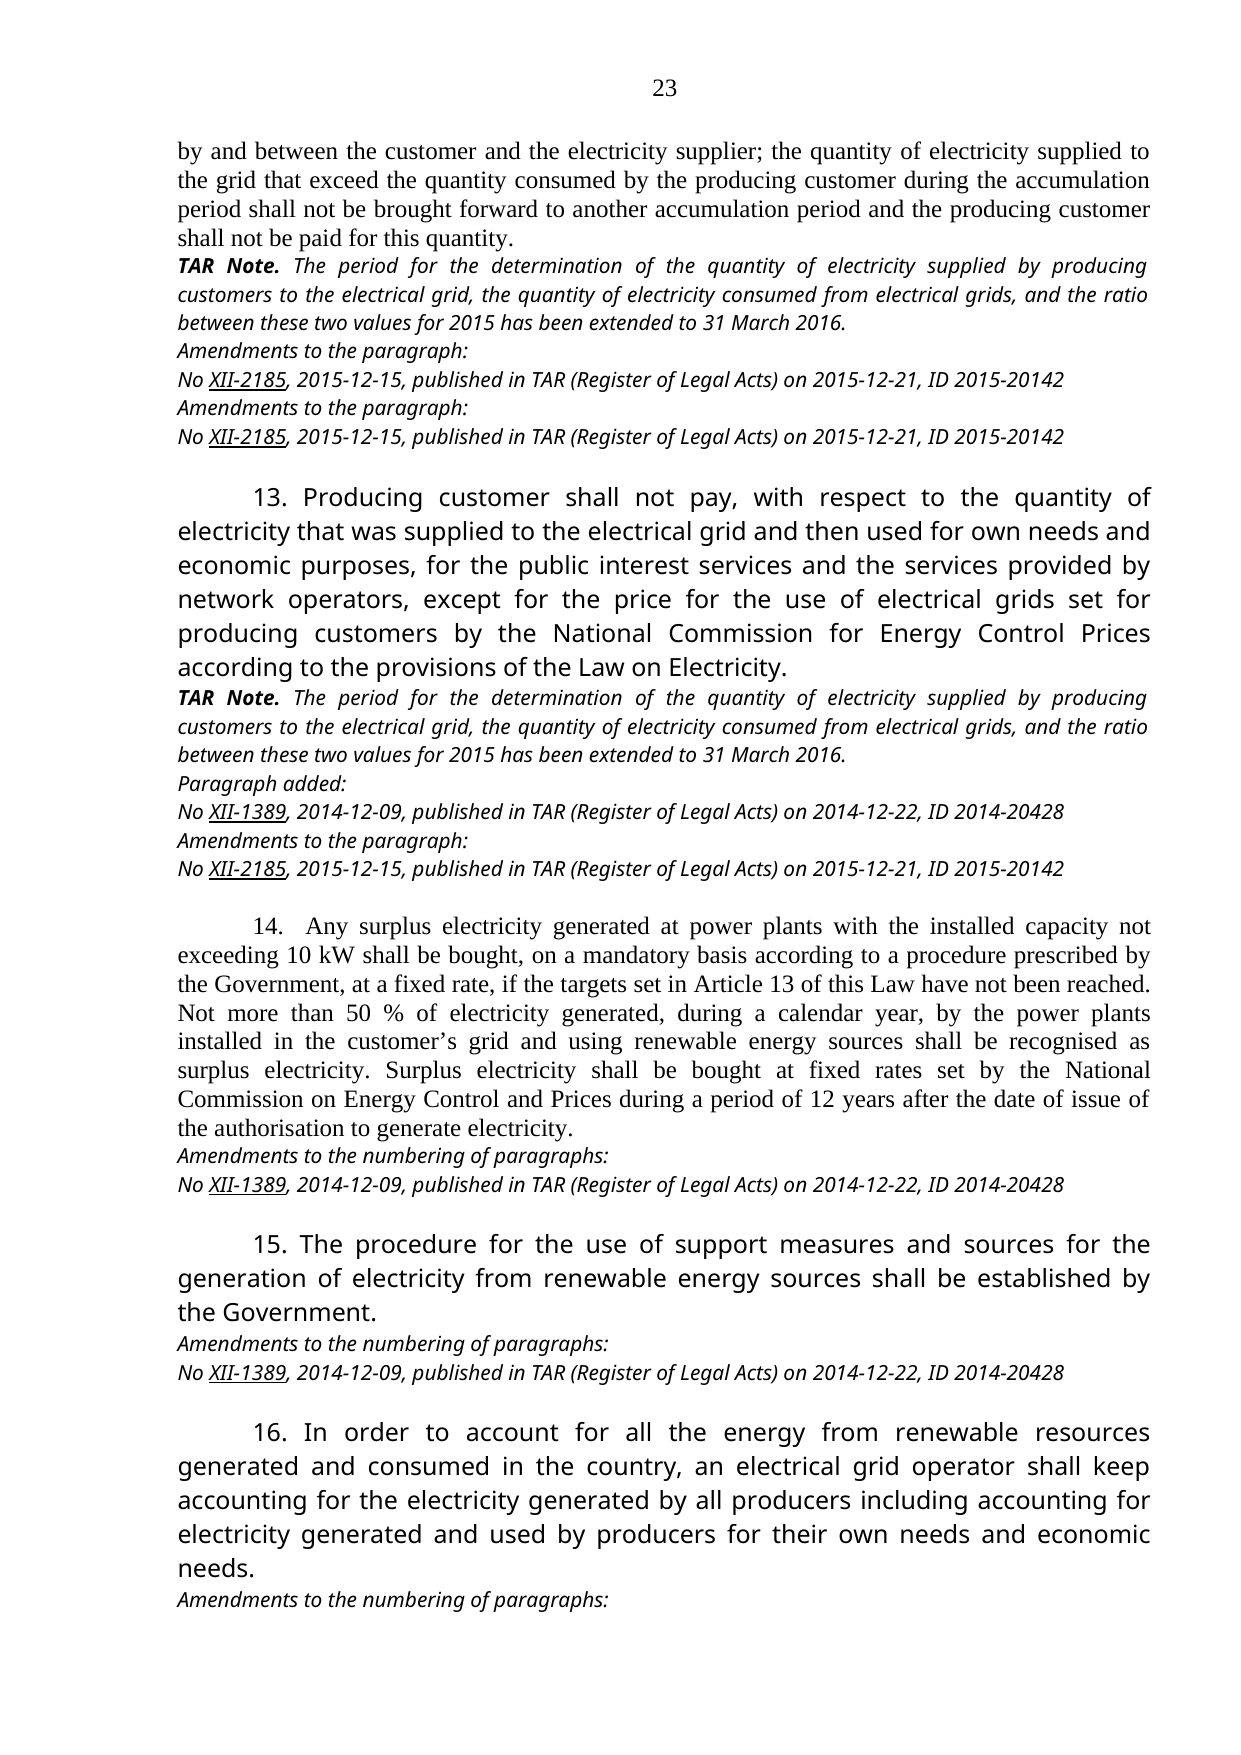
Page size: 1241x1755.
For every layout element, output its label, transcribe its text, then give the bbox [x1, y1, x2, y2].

text by and between the customer and the electricity supplier; the quantity of electricity supplied to the grid that exceed the quantity consumed by the producing customer during the accumulation period shall not be brought forward to another accumulation period and the producing customer shall not be paid for this quantity. [177, 136, 1152, 251]
text Amendments to the paragraph: [177, 826, 1152, 854]
text 15. The procedure for the use of support measures and sources for the generation of electricity from renewable energy sources shall be established by the Government. [177, 1227, 1152, 1329]
text Amendments to the paragraph: [177, 337, 1152, 365]
text Amendments to the numbering of paragraphs: [177, 1585, 1152, 1613]
text TAR Note. The period for the determination of the quantity of electricity supplied by producing customers to the electrical grid, the quantity of electricity consumed from electrical grids, and the ratio between these two values for 2015 has been extended to 31 March 2016. [177, 251, 1152, 337]
text No XII-1389, 2014-12-09, published in TAR (Register of Legal Acts) on 2014-12-22, ID 2014-20428 [177, 1170, 1152, 1198]
text No XII-2185, 2015-12-15, published in TAR (Register of Legal Acts) on 2015-12-21, ID 2015-20142 [177, 422, 1152, 450]
text Amendments to the numbering of paragraphs: [177, 1329, 1152, 1358]
text TAR Note. The period for the determination of the quantity of electricity supplied by producing customers to the electrical grid, the quantity of electricity consumed from electrical grids, and the ratio between these two values for 2015 has been extended to 31 March 2016. [177, 683, 1152, 769]
text No XII-2185, 2015-12-15, published in TAR (Register of Legal Acts) on 2015-12-21, ID 2015-20142 [177, 365, 1152, 393]
text Paragraph added: [177, 769, 1152, 797]
text No XII-1389, 2014-12-09, published in TAR (Register of Legal Acts) on 2014-12-22, ID 2014-20428 [177, 797, 1152, 826]
text Amendments to the numbering of paragraphs: [177, 1141, 1152, 1170]
text No XII-2185, 2015-12-15, published in TAR (Register of Legal Acts) on 2015-12-21, ID 2015-20142 [177, 854, 1152, 883]
text 14. Any surplus electricity generated at power plants with the installed capacity not exceeding 10 kW shall be bought, on a mandatory basis according to a procedure prescribed by the Government, at a fixed rate, if the targets set in Article 13 of this Law have not been reached. Not more than 50 % of electricity generated, during a calendar year, by the power plants installed in the customer’s grid and using renewable energy sources shall be recognised as surplus electricity. Surplus electricity shall be bought at fixed rates set by the National Commission on Energy Control and Prices during a period of 12 years after the date of issue of the authorisation to generate electricity. [177, 911, 1152, 1141]
text 16. In order to account for all the energy from renewable resources generated and consumed in the country, an electrical grid operator shall keep accounting for the electricity generated by all producers including accounting for electricity generated and used by producers for their own needs and economic needs. [177, 1415, 1152, 1585]
text No XII-1389, 2014-12-09, published in TAR (Register of Legal Acts) on 2014-12-22, ID 2014-20428 [177, 1358, 1152, 1386]
text 13. Producing customer shall not pay, with respect to the quantity of electricity that was supplied to the electrical grid and then used for own needs and economic purposes, for the public interest services and the services provided by network operators, except for the price for the use of electrical grids set for producing customers by the National Commission for Energy Control Prices according to the provisions of the Law on Electricity. [177, 479, 1152, 683]
text Amendments to the paragraph: [177, 393, 1152, 422]
